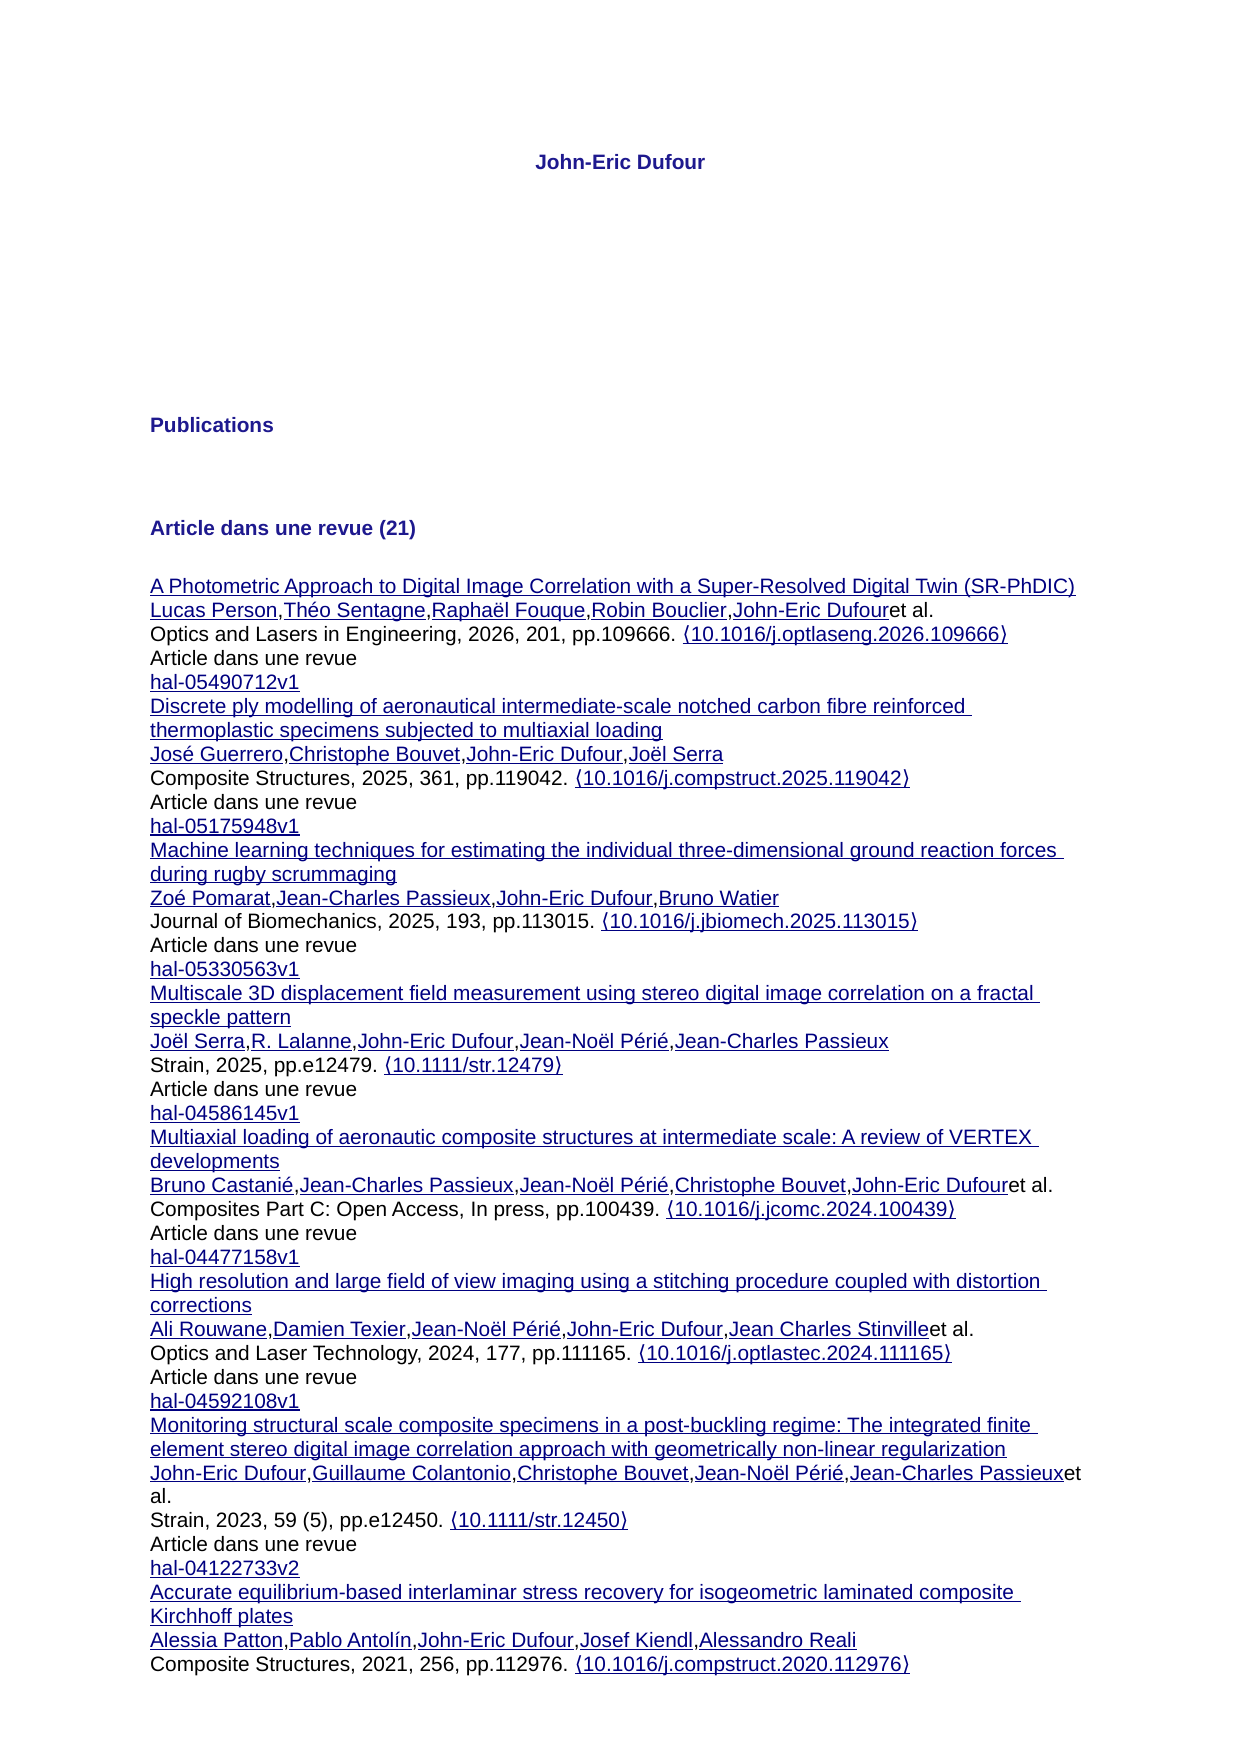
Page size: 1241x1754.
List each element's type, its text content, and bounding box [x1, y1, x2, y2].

subtitle Article dans une revue (21) [150, 516, 1090, 539]
table_cell Discrete ply modelling of aeronautical intermediate-scale notched carbon fibre reinforced thermoplastic specimens subjected to multiaxial loading José Guerrero,Christophe Bouvet,John-Eric Dufour,Joël Serra Composite Structures, 2025, 361, pp.119042. ⟨10.1016/j.compstruct.2025.119042⟩ Article dans une revue hal-05175948v1 [150, 694, 1090, 837]
table_cell Accurate equilibrium-based interlaminar stress recovery for isogeometric laminated composite Kirchhoff plates Alessia Patton,Pablo Antolín,John-Eric Dufour,Josef Kiendl,Alessandro Reali Composite Structures, 2021, 256, pp.112976. ⟨10.1016/j.compstruct.2020.112976⟩ [150, 1580, 1090, 1676]
subtitle John-Eric Dufour [150, 150, 1090, 174]
table_cell Multiaxial loading of aeronautic composite structures at intermediate scale: A review of VERTEX developments Bruno Castanié,Jean-Charles Passieux,Jean-Noël Périé,Christophe Bouvet,John-Eric Dufouret al. Composites Part C: Open Access, In press, pp.100439. ⟨10.1016/j.jcomc.2024.100439⟩ Article dans une revue hal-04477158v1 [150, 1125, 1090, 1269]
table_header A Photometric Approach to Digital Image Correlation with a Super-Resolved Digital Twin (SR-PhDIC) Lucas Person,Théo Sentagne,Raphaël Fouque,Robin Bouclier,John-Eric Dufouret al. Optics and Lasers in Engineering, 2026, 201, pp.109666. ⟨10.1016/j.optlaseng.2026.109666⟩ Article dans une revue hal-05490712v1 [150, 574, 1090, 694]
table_cell Monitoring structural scale composite specimens in a post‐buckling regime: The integrated finite element stereo digital image correlation approach with geometrically non‐linear regularization John-Eric Dufour,Guillaume Colantonio,Christophe Bouvet,Jean-Noël Périé,Jean-Charles Passieuxet al. Strain, 2023, 59 (5), pp.e12450. ⟨10.1111/str.12450⟩ Article dans une revue hal-04122733v2 [150, 1413, 1090, 1580]
subtitle Publications [150, 412, 1090, 436]
table_cell Multiscale 3D displacement field measurement using stereo digital image correlation on a fractal speckle pattern Joël Serra,R. Lalanne,John-Eric Dufour,Jean-Noël Périé,Jean-Charles Passieux Strain, 2025, pp.e12479. ⟨10.1111/str.12479⟩ Article dans une revue hal-04586145v1 [150, 981, 1090, 1125]
table_cell High resolution and large field of view imaging using a stitching procedure coupled with distortion corrections Ali Rouwane,Damien Texier,Jean-Noël Périé,John-Eric Dufour,Jean Charles Stinvilleet al. Optics and Laser Technology, 2024, 177, pp.111165. ⟨10.1016/j.optlastec.2024.111165⟩ Article dans une revue hal-04592108v1 [150, 1269, 1090, 1412]
table_cell Machine learning techniques for estimating the individual three-dimensional ground reaction forces during rugby scrummaging Zoé Pomarat,Jean-Charles Passieux,John-Eric Dufour,Bruno Watier Journal of Biomechanics, 2025, 193, pp.113015. ⟨10.1016/j.jbiomech.2025.113015⟩ Article dans une revue hal-05330563v1 [150, 838, 1090, 981]
